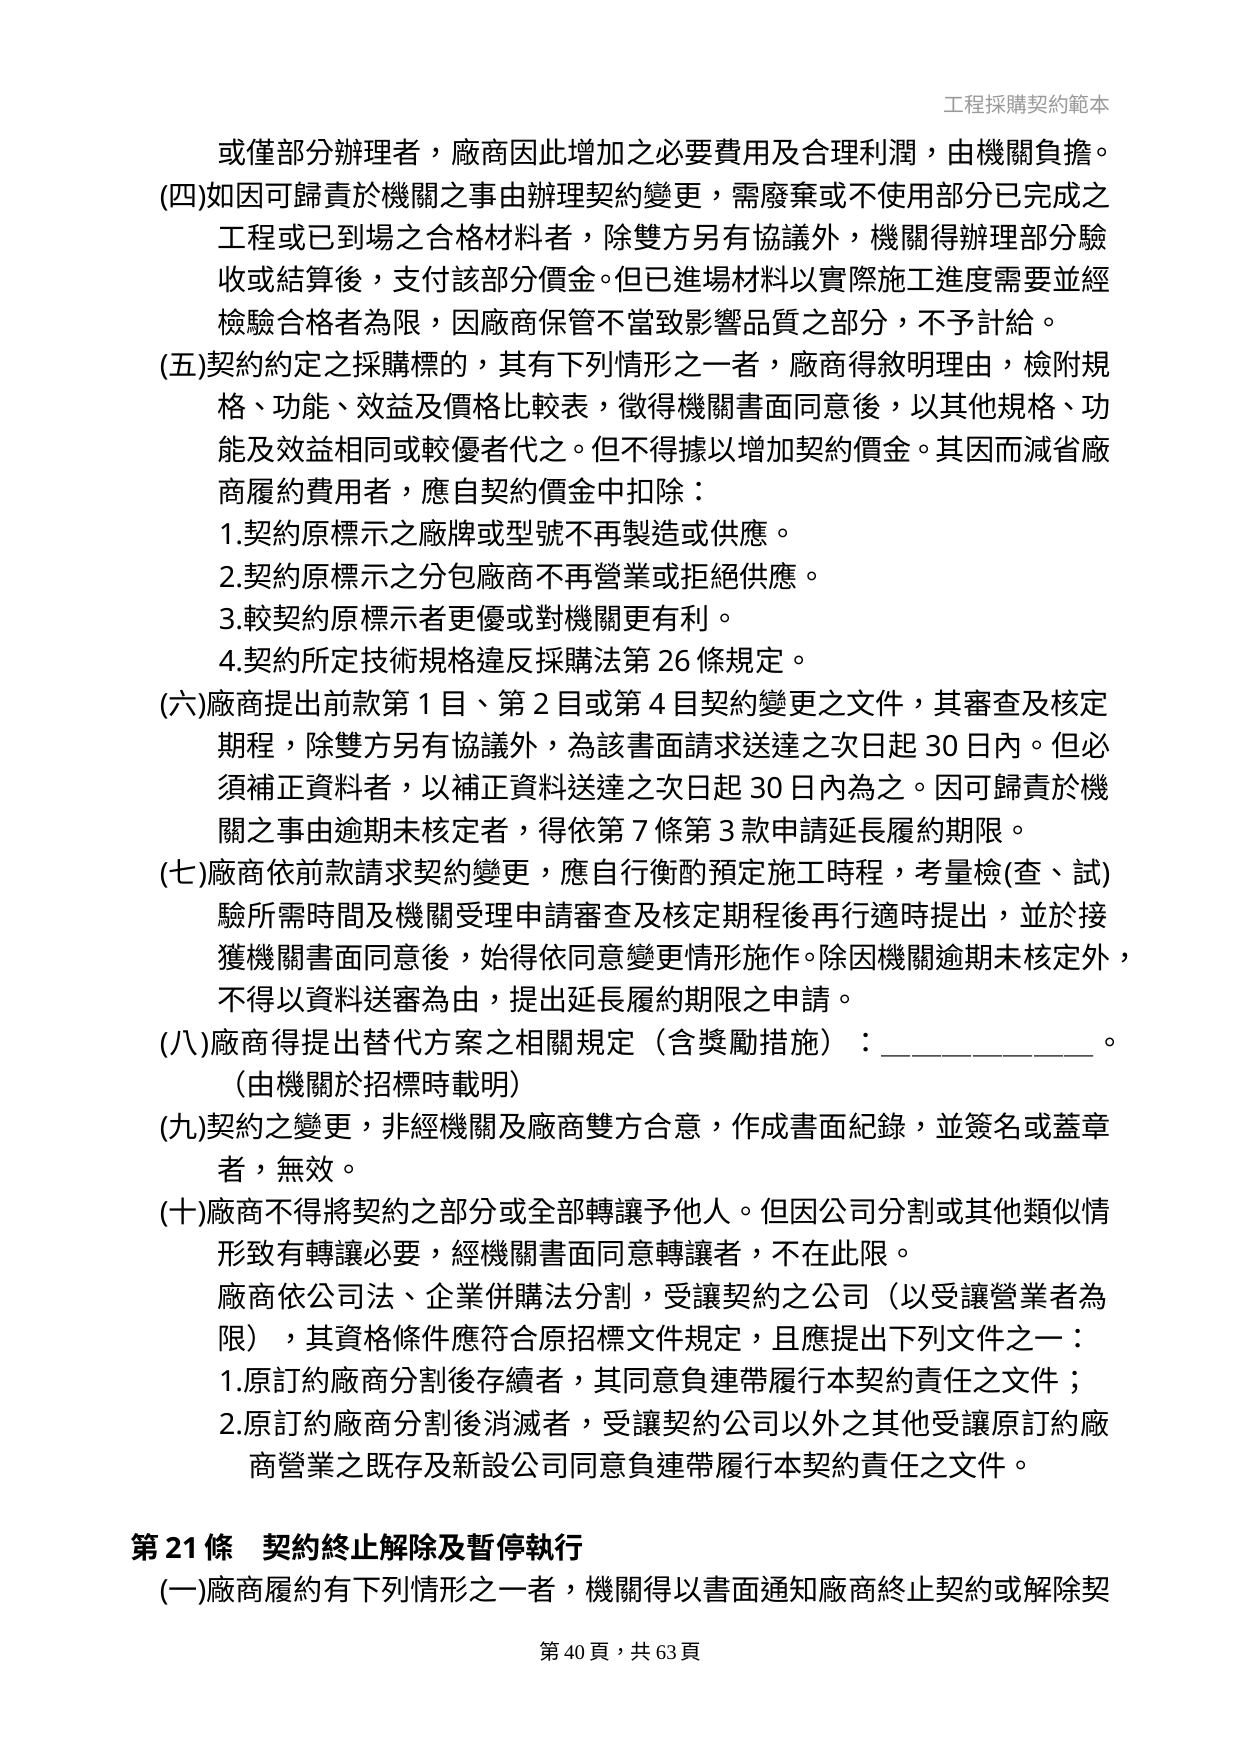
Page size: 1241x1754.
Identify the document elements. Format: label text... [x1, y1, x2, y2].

text (三)機關於接受廠商所提出須變更之事項前即請求廠商先行施作或供應，應先與廠商書面合意估驗付款及契約變更之期限；涉及議價者，並於＿個月（由機關於招標時載明；未載明者，為3個月）內辦理議價程序（應先確認符合限制性招標議價之規定）；其後未依合意之期限辦理或僅部分辦理者，廠商因此增加之必要費用及合理利潤，由機關負擔。 [159, 130, 1110, 172]
text 廠商依公司法、企業併購法分割，受讓契約之公司（以受讓營業者為限），其資格條件應符合原招標文件規定，且應提出下列文件之一： [217, 1273, 1110, 1358]
text 第21條 契約終止解除及暫停執行 [130, 1524, 1110, 1567]
text (五)契約約定之採購標的，其有下列情形之一者，廠商得敘明理由，檢附規格、功能、效益及價格比較表，徵得機關書面同意後，以其他規格、功能及效益相同或較優者代之。但不得據以增加契約價金。其因而減省廠商履約費用者，應自契約價金中扣除： [159, 341, 1110, 511]
text (四)如因可歸責於機關之事由辦理契約變更，需廢棄或不使用部分已完成之工程或已到場之合格材料者，除雙方另有協議外，機關得辦理部分驗收或結算後，支付該部分價金。但已進場材料以實際施工進度需要並經檢驗合格者為限，因廠商保管不當致影響品質之部分，不予計給。 [159, 172, 1110, 341]
text (十)廠商不得將契約之部分或全部轉讓予他人。但因公司分割或其他類似情形致有轉讓必要，經機關書面同意轉讓者，不在此限。 [159, 1188, 1110, 1273]
text 2.原訂約廠商分割後消滅者，受讓契約公司以外之其他受讓原訂約廠商營業之既存及新設公司同意負連帶履行本契約責任之文件。 [218, 1400, 1110, 1485]
text (九)契約之變更，非經機關及廠商雙方合意，作成書面紀錄，並簽名或蓋章者，無效。 [159, 1104, 1110, 1188]
text (七)廠商依前款請求契約變更，應自行衡酌預定施工時程，考量檢(查、試)驗所需時間及機關受理申請審查及核定期程後再行適時提出，並於接獲機關書面同意後，始得依同意變更情形施作。除因機關逾期未核定外，不得以資料送審為由，提出延長履約期限之申請。 [159, 850, 1110, 1019]
text 3.較契約原標示者更優或對機關更有利。 [218, 596, 1110, 638]
text 1.原訂約廠商分割後存續者，其同意負連帶履行本契約責任之文件； [218, 1358, 1110, 1400]
text 1.契約原標示之廠牌或型號不再製造或供應。 [218, 511, 1110, 553]
text 4.契約所定技術規格違反採購法第26條規定。 [218, 638, 1110, 680]
text (一)廠商履約有下列情形之一者，機關得以書面通知廠商終止契約或解除契 [159, 1567, 1110, 1609]
text 2.契約原標示之分包廠商不再營業或拒絕供應。 [218, 553, 1110, 596]
text (六)廠商提出前款第1目、第2目或第4目契約變更之文件，其審查及核定期程，除雙方另有協議外，為該書面請求送達之次日起30日內。但必須補正資料者，以補正資料送達之次日起30日內為之。因可歸責於機關之事由逾期未核定者，得依第7條第3款申請延長履約期限。 [159, 680, 1110, 850]
text (八)廠商得提出替代方案之相關規定（含獎勵措施）：＿＿＿＿＿＿＿。（由機關於招標時載明） [159, 1019, 1110, 1104]
